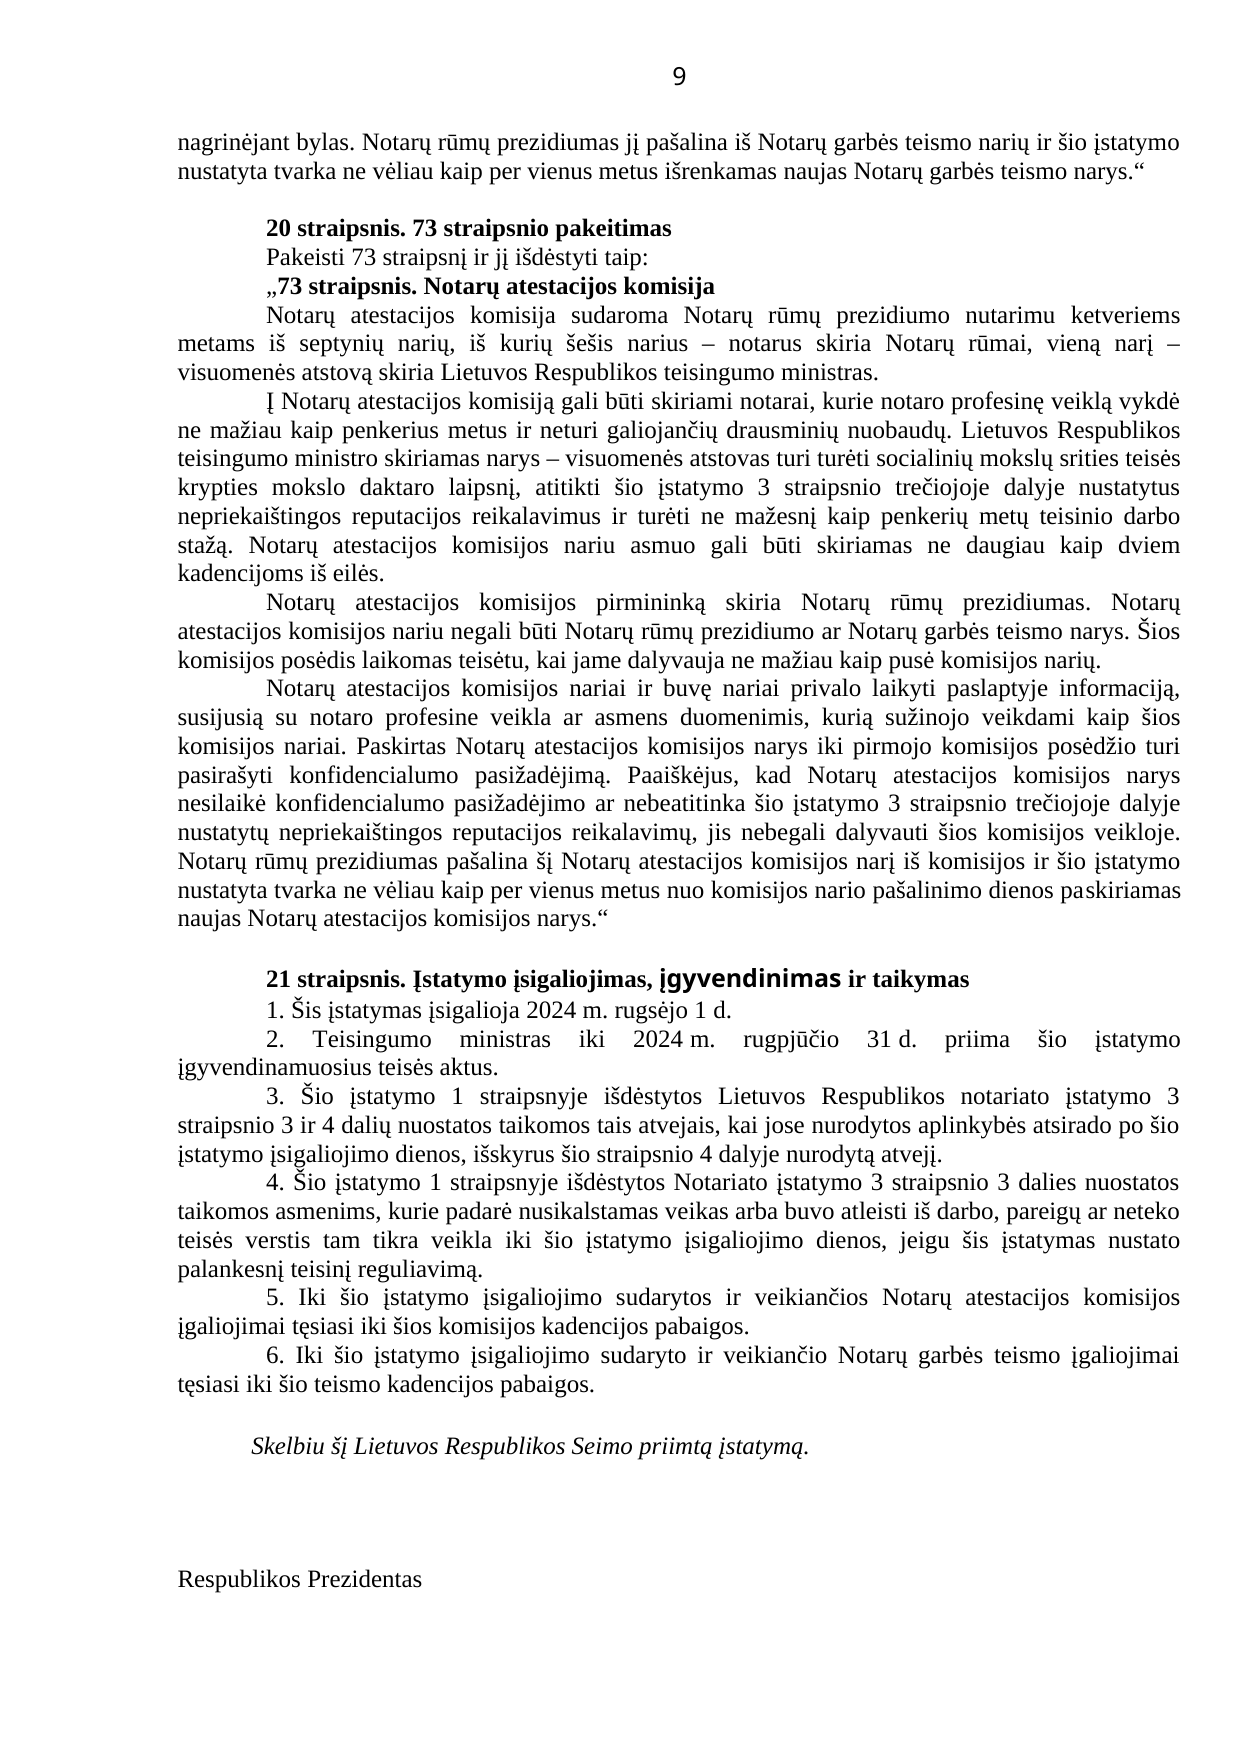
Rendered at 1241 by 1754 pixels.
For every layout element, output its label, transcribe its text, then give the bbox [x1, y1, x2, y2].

text 21 straipsnis. Įstatymo įsigaliojimas, įgyvendinimas ir taikymas [177, 961, 1181, 995]
text 4. Šio įstatymo 1 straipsnyje išdėstytos Notariato įstatymo 3 straipsnio 3 dalies nuostatos taikomos asmenims, kurie padarė nusikalstamas veikas arba buvo atleisti iš darbo, pareigų ar neteko teisės verstis tam tikra veikla iki šio įstatymo įsigaliojimo dienos, jeigu šis įstatymas nustato palankesnį teisinį reguliavimą. [177, 1167, 1181, 1282]
text Notarų atestacijos komisijos nariai ir buvę nariai privalo laikyti paslaptyje informaciją, susijusią su notaro profesine veikla ar asmens duomenimis, kurią sužinojo veikdami kaip šios komisijos nariai. Paskirtas Notarų atestacijos komisijos narys iki pirmojo komisijos posėdžio turi pasirašyti konfidencialumo pasižadėjimą. Paaiškėjus, kad Notarų atestacijos komisijos narys nesilaikė konfidencialumo pasižadėjimo ar nebeatitinka šio įstatymo 3 straipsnio trečiojoje dalyje nustatytų nepriekaištingos reputacijos reikalavimų, jis nebegali dalyvauti šios komisijos veikloje. Notarų rūmų prezidiumas pašalina šį Notarų atestacijos komisijos narį iš komisijos ir šio įstatymo nustatyta tvarka ne vėliau kaip per vienus metus nuo komisijos nario pašalinimo dienos paskiriamas naujas Notarų atestacijos komisijos narys.“ [177, 673, 1181, 932]
text 1. Šis įstatymas įsigalioja 2024 m. rugsėjo 1 d. [177, 995, 1181, 1024]
text nagrinėjant bylas. Notarų rūmų prezidiumas jį pašalina iš Notarų garbės teismo narių ir šio įstatymo nustatyta tvarka ne vėliau kaip per vienus metus išrenkamas naujas Notarų garbės teismo narys.“ [177, 127, 1181, 185]
text Į Notarų atestacijos komisiją gali būti skiriami notarai, kurie notaro profesinę veiklą vykdė ne mažiau kaip penkerius metus ir neturi galiojančių drausminių nuobaudų. Lietuvos Respublikos teisingumo ministro skiriamas narys – visuomenės atstovas turi turėti socialinių mokslų srities teisės krypties mokslo daktaro laipsnį, atitikti šio įstatymo 3 straipsnio trečiojoje dalyje nustatytus nepriekaištingos reputacijos reikalavimus ir turėti ne mažesnį kaip penkerių metų teisinio darbo stažą. Notarų atestacijos komisijos nariu asmuo gali būti skiriamas ne daugiau kaip dviem kadencijoms iš eilės. [177, 386, 1181, 587]
text 3. Šio įstatymo 1 straipsnyje išdėstytos Lietuvos Respublikos notariato įstatymo 3 straipsnio 3 ir 4 dalių nuostatos taikomos tais atvejais, kai jose nurodytos aplinkybės atsirado po šio įstatymo įsigaliojimo dienos, išskyrus šio straipsnio 4 dalyje nurodytą atvejį. [177, 1081, 1181, 1167]
text Skelbiu šį Lietuvos Respublikos Seimo priimtą įstatymą. [177, 1426, 1181, 1459]
text Respublikos Prezidentas [177, 1559, 1181, 1593]
text 2. Teisingumo ministras iki 2024 m. rugpjūčio 31 d. priima šio įstatymo įgyvendinamuosius teisės aktus. [177, 1024, 1181, 1081]
text 6. Iki šio įstatymo įsigaliojimo sudaryto ir veikiančio Notarų garbės teismo įgaliojimai tęsiasi iki šio teismo kadencijos pabaigos. [177, 1340, 1181, 1397]
text 20 straipsnis. 73 straipsnio pakeitimas [177, 213, 1181, 242]
text 5. Iki šio įstatymo įsigaliojimo sudarytos ir veikiančios Notarų atestacijos komisijos įgaliojimai tęsiasi iki šios komisijos kadencijos pabaigos. [177, 1282, 1181, 1340]
text Notarų atestacijos komisija sudaroma Notarų rūmų prezidiumo nutarimu ketveriems metams iš septynių narių, iš kurių šešis narius – notarus skiria Notarų rūmai, vieną narį – visuomenės atstovą skiria Lietuvos Respublikos teisingumo ministras. [177, 300, 1181, 386]
text Pakeisti 73 straipsnį ir jį išdėstyti taip: [177, 242, 1181, 271]
text Notarų atestacijos komisijos pirmininką skiria Notarų rūmų prezidiumas. Notarų atestacijos komisijos nariu negali būti Notarų rūmų prezidiumo ar Notarų garbės teismo narys. Šios komisijos posėdis laikomas teisėtu, kai jame dalyvauja ne mažiau kaip pusė komisijos narių. [177, 587, 1181, 673]
text „73 straipsnis. Notarų atestacijos komisija [177, 271, 1181, 300]
